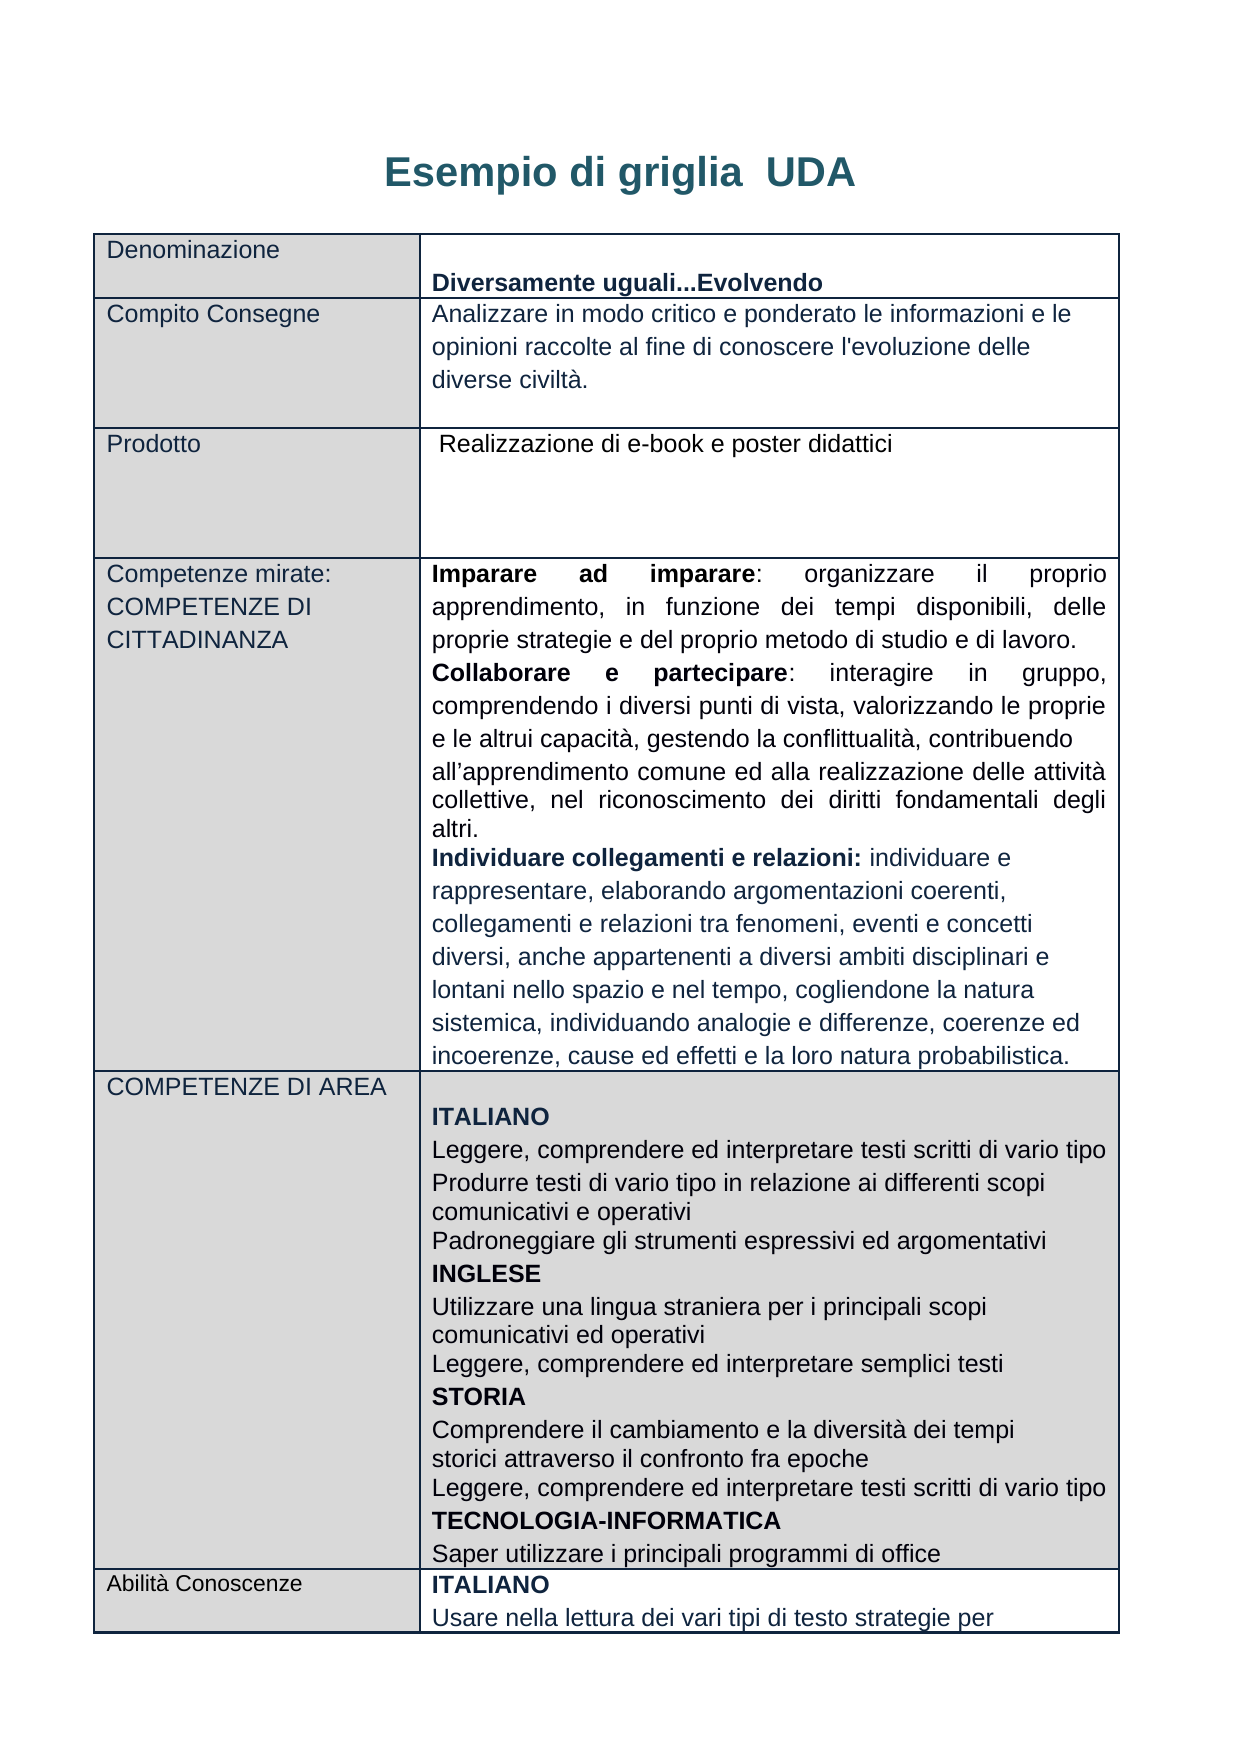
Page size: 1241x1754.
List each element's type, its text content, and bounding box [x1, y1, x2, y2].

text Esempio di griglia UDA [118, 148, 1122, 196]
table_cell Realizzazione di e-book e poster didattici [421, 429, 1118, 557]
table_cell ITALIANO Leggere, comprendere ed interpretare testi scritti di vario tipo Produrre testi di vario tipo in relazione ai differenti scopi comunicativi e operativi Padroneggiare gli strumenti espressivi ed argomentativi INGLESE Utilizzare una lingua straniera per i principali scopi comunicativi ed operativi Leggere, comprendere ed interpretare semplici testi STORIA Comprendere il cambiamento e la diversità dei tempi storici attraverso il confronto fra epoche Leggere, comprendere ed interpretare testi scritti di vario tipo TECNOLOGIA-INFORMATICA Saper utilizzare i principali programmi di office [421, 1072, 1118, 1568]
table_cell Abilità Conoscenze [95, 1570, 419, 1631]
table_cell Compito Consegne [95, 299, 419, 427]
table_cell Imparare ad imparare: organizzare il proprio apprendimento, in funzione dei tempi disponibili, delle proprie strategie e del proprio metodo di studio e di lavoro. Collaborare e partecipare: interagire in gruppo, comprendendo i diversi punti di vista, valorizzando le proprie e le altrui capacità, gestendo la conflittualità, contribuendo all’apprendimento comune ed alla realizzazione delle attività collettive, nel riconoscimento dei diritti fondamentali degli altri. Individuare collegamenti e relazioni: individuare e rappresentare, elaborando argomentazioni coerenti, collegamenti e relazioni tra fenomeni, eventi e concetti diversi, anche appartenenti a diversi ambiti disciplinari e lontani nello spazio e nel tempo, cogliendone la natura sistemica, individuando analogie e differenze, coerenze ed incoerenze, cause ed effetti e la loro natura probabilistica. [421, 559, 1118, 1070]
table_cell COMPETENZE DI AREA [95, 1072, 419, 1568]
table_cell Analizzare in modo critico e ponderato le informazioni e le opinioni raccolte al fine di conoscere l'evoluzione delle diverse civiltà. [421, 299, 1118, 427]
table_cell Competenze mirate: COMPETENZE DI CITTADINANZA [95, 559, 419, 1070]
table_cell ITALIANO Usare nella lettura dei vari tipi di testo strategie per [421, 1570, 1118, 1631]
table_cell Prodotto [95, 429, 419, 557]
table_header Denominazione [95, 235, 419, 297]
table_header Diversamente uguali...Evolvendo [421, 235, 1118, 297]
